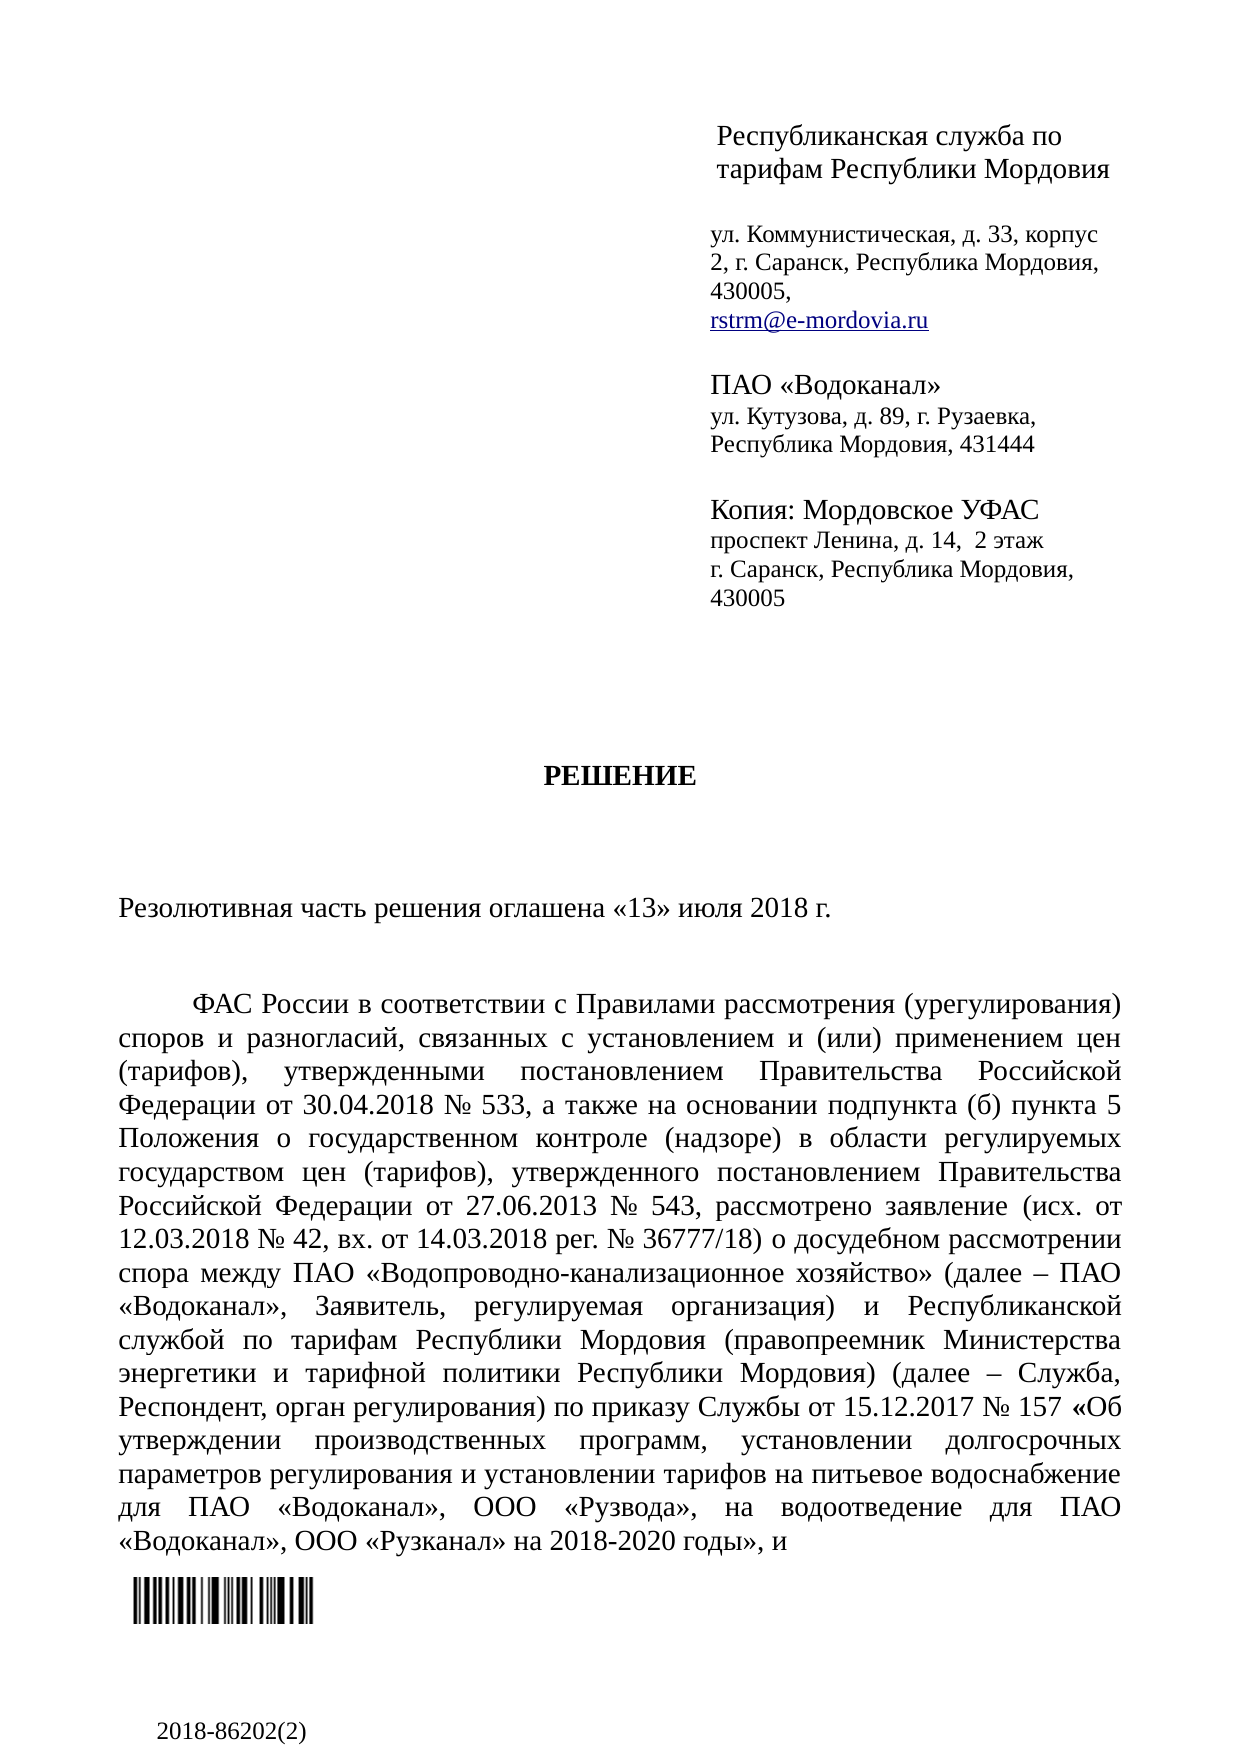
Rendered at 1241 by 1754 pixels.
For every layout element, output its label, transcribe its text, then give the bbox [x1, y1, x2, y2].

text ПАО «Водоканал» [710, 367, 1122, 401]
text ул. Кутузова, д. 89, г. Рузаевка, [710, 401, 1122, 429]
text ФАС России в соответствии с Правилами рассмотрения (урегулирования) споров и разногласий, связанных с установлением и (или) применением цен (тарифов), утвержденными постановлением Правительства Российской Федерации от 30.04.2018 № 533, а также на основании подпункта (б) пункта 5 Положения о государственном контроле (надзоре) в области регулируемых государством цен (тарифов), утвержденного постановлением Правительства Российской Федерации от 27.06.2013 № 543, рассмотрено заявление (исх. от 12.03.2018 № 42, вх. от 14.03.2018 рег. № 36777/18) о досудебном рассмотрении спора между ПАО «Водопроводно-канализационное хозяйство» (далее – ПАО «Водоканал», Заявитель, регулируемая организация) и Республиканской службой по тарифам Республики Мордовия (правопреемник Министерства энергетики и тарифной политики Республики Мордовия) (далее – Служба, Респондент, орган регулирования) по приказу Службы от 15.12.2017 № 157 «Об утверждении производственных программ, установлении долгосрочных параметров регулирования и установлении тарифов на питьевое водоснабжение для ПАО «Водоканал», ООО «Рузвода», на водоотведение для ПАО «Водоканал», ООО «Рузканал» на 2018-2020 годы», и [118, 986, 1122, 1557]
text г. Саранск, Республика Мордовия, 430005 [710, 554, 1122, 645]
text проспект Ленина, д. 14, 2 этаж [710, 525, 1122, 554]
picture [118, 1577, 331, 1624]
text rstrm@e-mordovia.ru [710, 305, 1122, 334]
text РЕШЕНИЕ [118, 758, 1122, 792]
text Копия: Мордовское УФАС [710, 492, 1122, 525]
text Республиканская служба по тарифам Республики Мордовия [716, 118, 1122, 185]
text ул. Коммунистическая, д. 33, корпус 2, г. Саранск, Республика Мордовия, 430005, [710, 219, 1122, 305]
text Резолютивная часть решения оглашена «13» июля 2018 г. [118, 891, 1122, 924]
text Республика Мордовия, 431444 [710, 429, 1122, 458]
